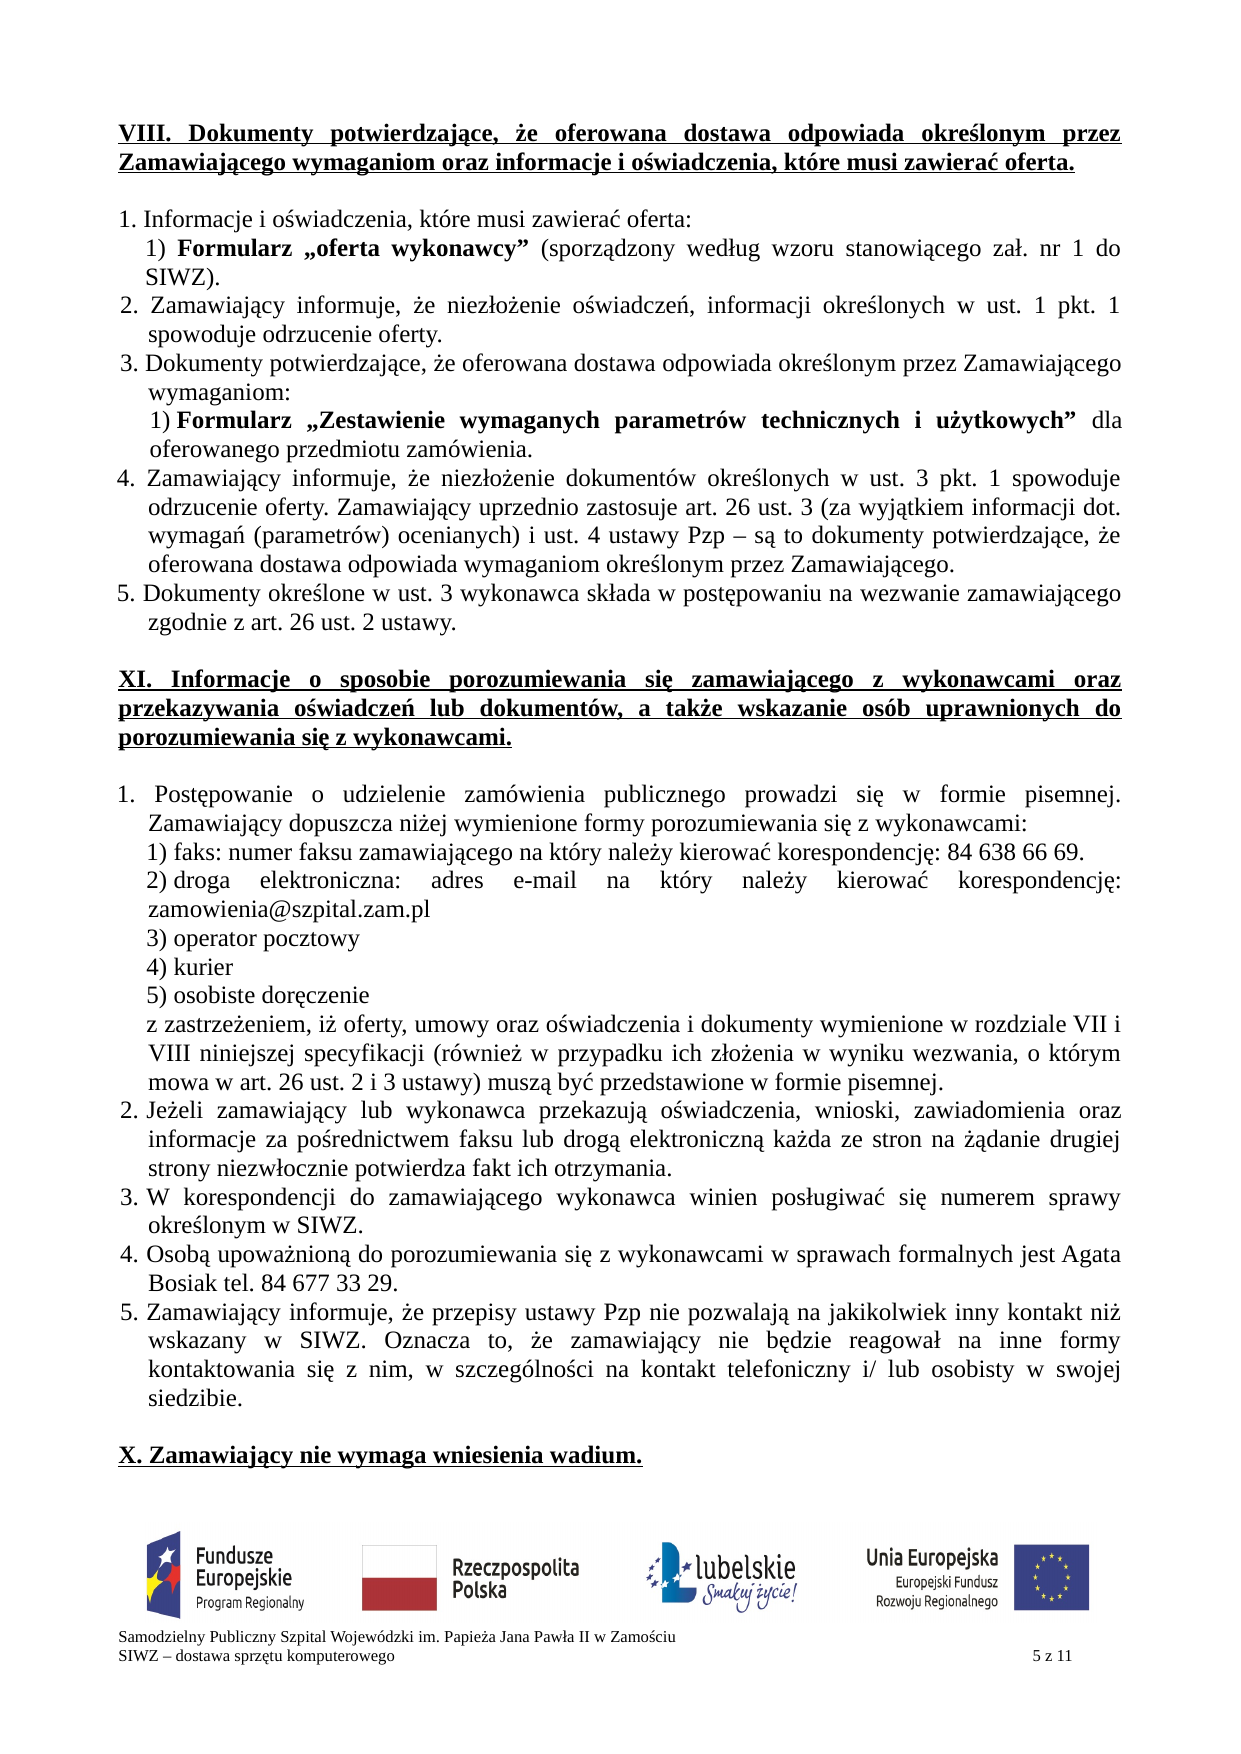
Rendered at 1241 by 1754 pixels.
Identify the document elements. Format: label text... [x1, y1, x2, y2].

list osobiste doręczenie [146, 981, 1122, 1009]
text X. Zamawiający nie wymaga wniesienia wadium. [118, 1441, 1122, 1469]
text XI. Informacje o sposobie porozumiewania się zamawiającego z wykonawcami oraz [118, 664, 1122, 689]
text porozumiewania się z wykonawcami. [118, 719, 1122, 751]
text 1) Formularz „oferta wykonawcy” (sporządzony według wzoru stanowiącego zał. nr 1 do SIWZ). [145, 233, 1122, 291]
list kurier [146, 952, 1122, 981]
text 3. Dokumenty potwierdzające, że oferowana dostawa odpowiada określonym przez Zamawiającego wymaganiom: [120, 348, 1122, 406]
text VIII. Dokumenty potwierdzające, że oferowana dostawa odpowiada określonym przez [118, 118, 1122, 143]
list droga elektroniczna: adres e-mail na który należy kierować korespondencję: zamowienia@szpital.zam.pl [146, 866, 1122, 923]
text 1. Postępowanie o udzielenie zamówienia publicznego prowadzi się w formie pisemnej. Zamawiający dopuszcza niżej wymienione formy porozumiewania się z wykonawcami: [117, 779, 1122, 837]
list Formularz „Zestawienie wymaganych parametrów technicznych i użytkowych” dla oferowanego przedmiotu zamówienia. [149, 406, 1122, 463]
text 1. Informacje i oświadczenia, które musi zawierać oferta: [118, 204, 1122, 233]
text 2. Zamawiający informuje, że niezłożenie oświadczeń, informacji określonych w ust. 1 pkt. 1 spowoduje odrzucenie oferty. [120, 291, 1122, 348]
text przekazywania oświadczeń lub dokumentów, a także wskazanie osób uprawnionych do [118, 691, 1122, 718]
text Zamawiającego wymaganiom oraz informacje i oświadczenia, które musi zawierać oferta. [118, 144, 1122, 176]
text z zastrzeżeniem, iż oferty, umowy oraz oświadczenia i dokumenty wymienione w rozdziale VII i VIII niniejszej specyfikacji (również w przypadku ich złożenia w wyniku wezwania, o którym mowa w art. 26 ust. 2 i 3 ustawy) muszą być przedstawione w formie pisemnej. [146, 1009, 1122, 1096]
list Osobą upoważnioną do porozumiewania się z wykonawcami w sprawach formalnych jest Agata Bosiak tel. 84 677 33 29. [120, 1239, 1122, 1297]
list Jeżeli zamawiający lub wykonawca przekazują oświadczenia, wnioski, zawiadomienia oraz informacje za pośrednictwem faksu lub drogą elektroniczną każda ze stron na żądanie drugiej strony niezwłocznie potwierdza fakt ich otrzymania. [120, 1096, 1122, 1182]
list faks: numer faksu zamawiającego na który należy kierować korespondencję: 84 638 66 69. [146, 837, 1122, 866]
list operator pocztowy [146, 923, 1122, 952]
text 4. Zamawiający informuje, że niezłożenie dokumentów określonych w ust. 3 pkt. 1 spowoduje odrzucenie oferty. Zamawiający uprzednio zastosuje art. 26 ust. 3 (za wyjątkiem informacji dot. wymagań (parametrów) ocenianych) i ust. 4 ustawy Pzp – są to dokumenty potwierdzające, że oferowana dostawa odpowiada wymaganiom określonym przez Zamawiającego. [117, 463, 1122, 578]
list Zamawiający informuje, że przepisy ustawy Pzp nie pozwalają na jakikolwiek inny kontakt niż wskazany w SIWZ. Oznacza to, że zamawiający nie będzie reagował na inne formy kontaktowania się z nim, w szczególności na kontakt telefoniczny i/ lub osobisty w swojej siedzibie. [120, 1297, 1122, 1412]
list W korespondencji do zamawiającego wykonawca winien posługiwać się numerem sprawy określonym w SIWZ. [120, 1182, 1122, 1239]
text 5. Dokumenty określone w ust. 3 wykonawca składa w postępowaniu na wezwanie zamawiającego zgodnie z art. 26 ust. 2 ustawy. [117, 578, 1122, 636]
